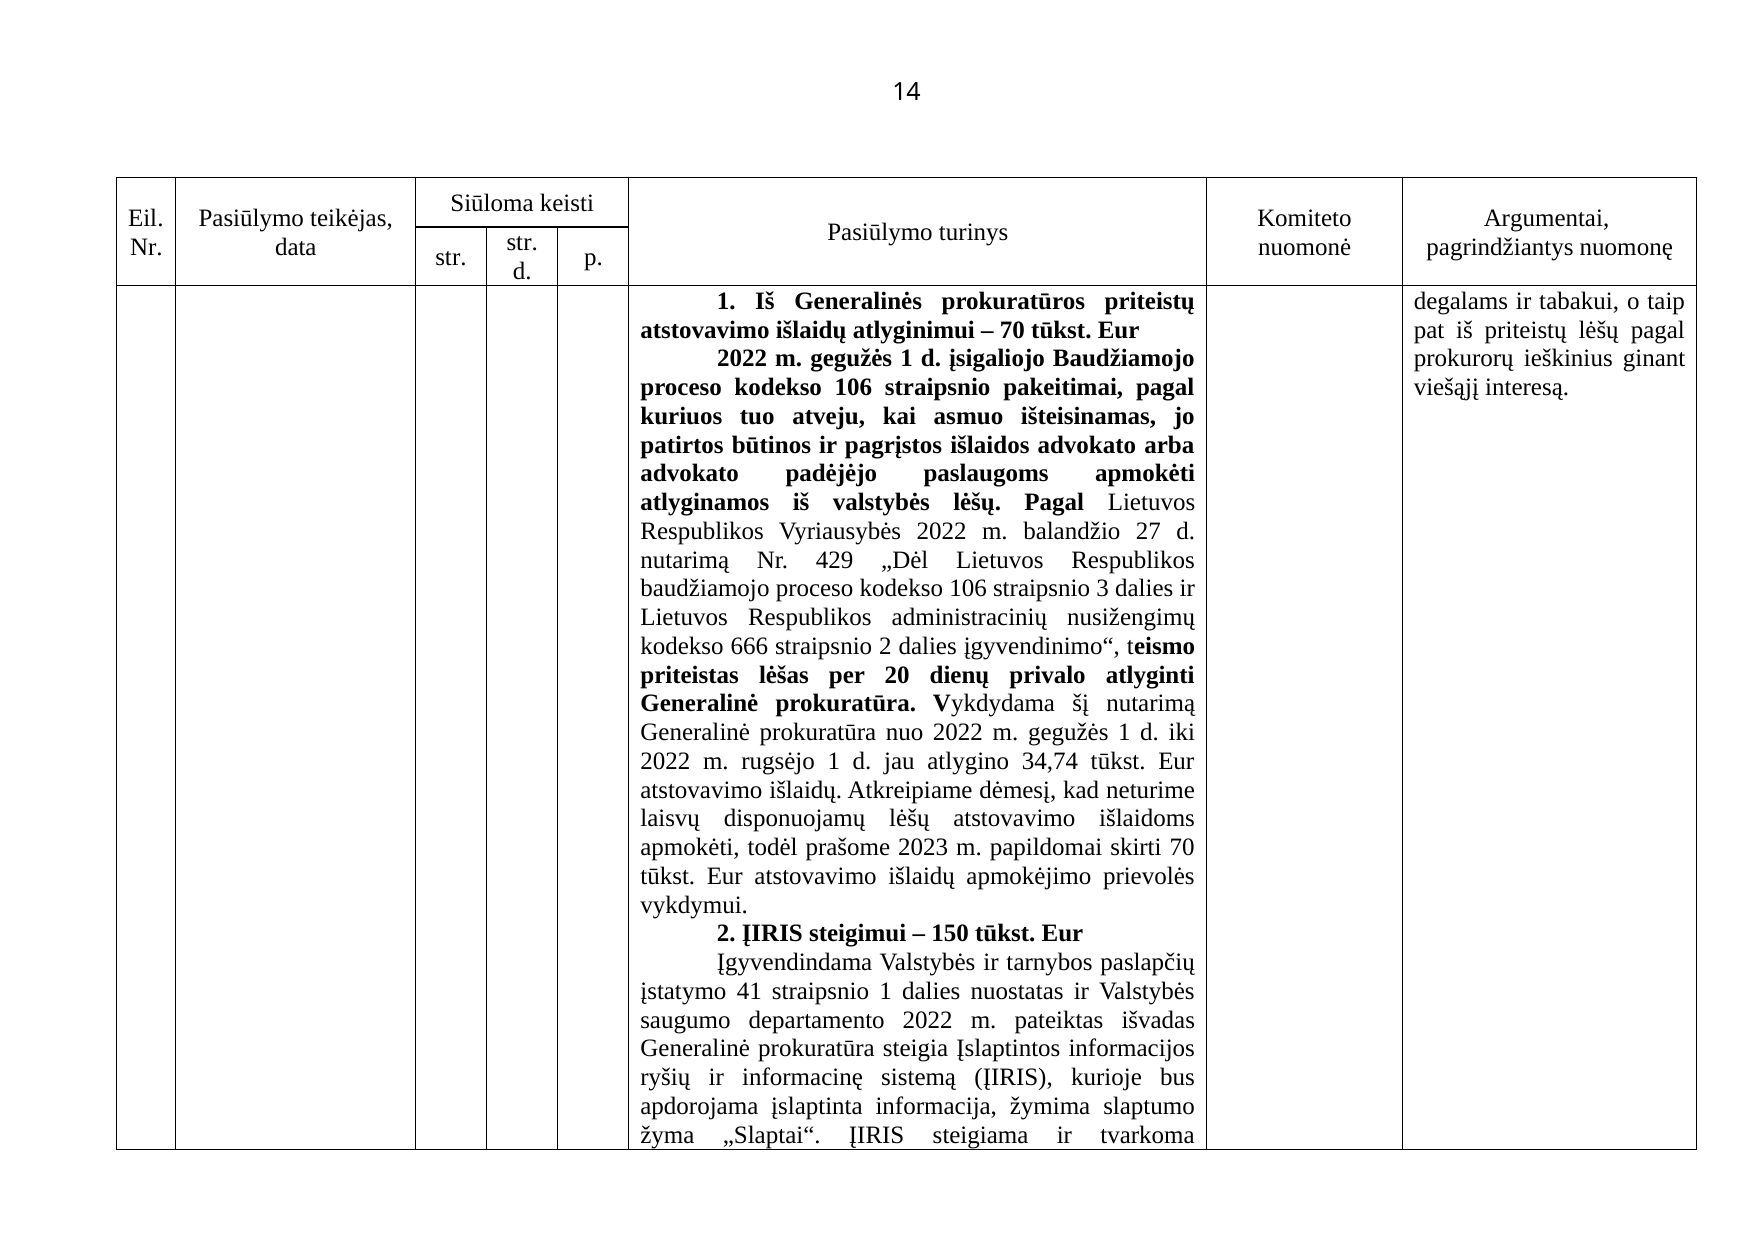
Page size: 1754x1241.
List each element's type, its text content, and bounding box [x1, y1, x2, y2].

table_cell [487, 286, 557, 1148]
table_cell Įvertinę Lietuvos Respublikos 2023 metų valstybės biudžeto ir savivaldybių biudžetų finansinių rodiklių patvirtinimo įstatymo projekte Generalinei prokuratūrai skirtas lėšas teikiame Generalinės prokuratūros poreikius: Tūkst. Eur * Prokurorų darbo užmokesčiui vykdant valstybės tarnybos pertvarką – 18 964 tūkst. Eur. Atkreipiame dėmesį, kad numatomi skirti 41 084 tūkst. Eur asignavimai yra nepakankami. Generalinei prokuratūrai reikalingas finansavimas šioms svarbiausioms sritims: 1. Iš Generalinės prokuratūros priteistų atstovavimo išlaidų atlyginimui – 70 tūkst. Eur 2022 m. gegužės 1 d. įsigaliojo Baudžiamojo proceso kodekso 106 straipsnio pakeitimai, pagal kuriuos tuo atveju, kai asmuo išteisinamas, jo patirtos būtinos ir pagrįstos išlaidos advokato arba advokato padėjėjo paslaugoms apmokėti atlyginamos iš valstybės lėšų. Pagal Lietuvos Respublikos Vyriausybės 2022 m. balandžio 27 d. nutarimą Nr. 429 „Dėl Lietuvos Respublikos baudžiamojo proceso kodekso 106 straipsnio 3 dalies ir Lietuvos Respublikos administracinių nusižengimų kodekso 666 straipsnio 2 dalies įgyvendinimo“, teismo priteistas lėšas per 20 dienų privalo atlyginti Generalinė prokuratūra. Vykdydama šį nutarimą Generalinė prokuratūra nuo 2022 m. gegužės 1 d. iki 2022 m. rugsėjo 1 d. jau atlygino 34,74 tūkst. Eur atstovavimo išlaidų. Atkreipiame dėmesį, kad neturime laisvų disponuojamų lėšų atstovavimo išlaidoms apmokėti, todėl prašome 2023 m. papildomai skirti 70 tūkst. Eur atstovavimo išlaidų apmokėjimo prievolės vykdymui. 2. ĮIRIS steigimui – 150 tūkst. Eur Įgyvendindama Valstybės ir tarnybos paslapčių įstatymo 41 straipsnio 1 dalies nuostatas ir Valstybės saugumo departamento 2022 m. pateiktas išvadas Generalinė prokuratūra steigia Įslaptintos informacijos ryšių ir informacinę sistemą (ĮIRIS), kurioje bus apdorojama įslaptinta informacija, žymima slaptumo žyma „Slaptai“. ĮIRIS steigiama ir tvarkoma vadovaujantis Valstybės ir tarnybos paslapčių įstatymu, Įslaptintos informacijos ryšių ir informacinių sistemų steigimo ir įteisinimo taisyklėmis, patvirtintomis Lietuvos Respublikos Vyriausybės 2018 m. rugpjūčio 13 d. nutarimu Nr. 820 „Dėl Lietuvos Respublikos valstybės ir tarnybos paslapčių įstatymo įgyvendinimo“, Įslaptintos informacijos ryšių ir informacinių sistemų saugumo reikalavimų aprašu, patvirtintu Lietuvos Respublikos Vyriausybės 2019 m. sausio 16 d. nutarimu Nr. 40-1 „Dėl įslaptintos informacijos ryšių ir informacinių sistemų apsaugos įgyvendinimo“, kitais norminiais teisės aktais. ĮIRIS steigimo tikslas – sudaryti sąlygas Generalinėje prokuratūroje, Vilniaus, Kauno, Klaipėdos, Šiaulių ir Panevėžio apygardų prokuratūrose apdoroti įslaptintą informaciją, žymimą slaptumo žyma ,,Slaptai“, informacinių technologijų priemonėmis ir užtikrinti apdorojamos įslaptintos informacijos apsaugą, slaptumą, vientisumą, autentiškumą, prieinamumą teisėtiems įslaptintos informacijos naudotojams. ĮIRIS veikimui užtikrinti yra reikalinga sukurti įslaptintos informacijos apdorojimo galimybę naudojant informacinių technologijų pagrindu veikiančios infrastruktūros visumą, kurią sudaro kompiuteriai, išoriniai įrenginiai ir programinė įranga. 3. Prokuratūros pastatų remontui – 1 300 tūkst. Eur Generalinė prokuratūra privalo darbuotojams užtikrinti tinkamas darbo sąlygas, pašalinti statinių defektus ir trūkumus. Pažymėtina, kad lėšų prokuratūros pastatų remontui neskiriama jau keletą metų, o biudžetinių metų pradžioje sudarant sąmatą suplanuotas lėšas tenka išleisti kitų sričių išlaidoms padengti. 2023 m. neatidėliotinai būtina atlikti šiuos remonto darbus: - Kapitalinį pastato remontą Vytauto g. 55, Tauragėje (315 kv. m). Tauragės apylinkės prokuratūros pastato būklė labai bloga, čia dirbantiems prokurorams ir darbuotojams neužtikrinamos net elementarios darbo sąlygos, pastatas šildomas elektra, dėl prastos langų, durų, sienų būklės švaistomi energijos ištekliai. Dėl alternatyvių patalpų Tauragėje Generalinė prokuratūra ne kartą kreipėsi į VĮ „Turto bankas“, tačiau tinkamų patalpų nebuvo pasiūlyta. - Stogo Šilutėje remontui. - Įrengti kondicionavimo sistemą ir atlikti vidaus patalpų remontą Maironio g. 30, Kaune (3 265 kv. m). - Pakeisti Kinijos gamintojų vaizdo kameras ir įrašymo įrangą prokuratūros pastatuose Vilniuje, Kaune, Klaipėdoje, Šiauliuose, Panevėžyje, Alytuje, Marijampolėje, Utenoje, Rokiškyje. - Energijos išteklių taupymo priemonėms (šilumos punktų automatizavimui ir atnaujinimui, apšvietimo keitimui į ekonomiškesnį). 4. Generalinės prokuratūros ir Vilniaus apygardos prokuratūros administracinio pastato apsaugos stiprinimui – 120 tūkst. Eur 2017 m. buvo atliktas Generalinės prokuratūros ir Vilniaus apygardos prokuratūros pastato Rinktinės g. 5A, Vilniuje, apsaugos vertinimo auditas. Pagal patvirtintą audito priemonių įgyvendinimo planą numatytos šios pagrindinės priemonės: - Pertvarkyti įvažiavimą į teritoriją įrengiant naują kelio užtvarą, kuris valdytųsi automatiškai nuo automobilių numerių, vaizdo kamera identifikuotų visus atvykstančius automobilius ir fiksuotų jų numerius, taip pat papildomai prie įvažiavimo įrengti telefonspynę atvykusiems svečiams susisiekti su prokuratūros apsaugos darbuotoju. - Pirmame ir antrame pastato aukštuose įrengti liftų iškvietimą tik nuo įeigos kontrolės kortelių. - Pakeisti darbuotojams išduodamų įeigos kontrolės sistemos kortelių formatą ir programavimą, kortelėje nurodomus duomenis papildyti darbuotojo pareigomis ir nuotrauka, įdiegti galimybę, kad įėjimuose į pastatą darbuotojo įeigos kortelės panaudojimo atveju jos duomenys (vardas, pavardė, pareigos, nuotrauka) automatiškai būtų parodomi apsaugos posto šiam tikslui skirtuose vaizdo stebėjimo monitoriuose. Įrengti papildomų vaizdo kamerų. 5. Tarnybinių automobilių parko atnaujinimui – 100 tūkst. Eur Šiuo metu 28 iš 39 prokuratūros valdomų ir naudojamų tarnybinių automobilių yra 14–16 metų senumo. Pagal veiklos nuomą būtina atnaujinti bent 20 tarnybinių automobilių parką. Vidutinio dydžio lengvojo automobilio nuomos kaina siekia apie 400–450 Eur per mėn., prašomų lėšų poreikis 1 tarnybinio automobilio nuomai sudaro apie 5 tūkst. Eur metams. 6. Valstybės ir tarnybos paslaptį sudarančių dokumentų naikinimo įrangai įsigyti – 70 tūkst. Eur Generalinei prokuratūrai būtini didelio našumo dokumentų naikikliai, kurie būtų skirti skubiam valstybės ir tarnybos paslaptį sudarančių dokumentų sunaikinimui karo padėties ar kitų ekstremalių grėsmių atveju. Už skirtas lėšas būtų įsigyta dokumentų naikinimo įranga, kurios pajėgumai leistų į naikiklį vienu kartu dėti net iki 550 popieriaus lapų dydžio įkrovas ar ištisus dokumentų aplankus, kietuosius diskus ir kitas naikintinas priemones, juos operatyviai ir saugiai naikinti įvairiais pjūviais ir (arba) supresuojant. 7. Prokurorų gyvenamosios patalpos nuomos tarnybos vietoje išlaidų kompensavimui – 100 tūkst. Eur Užregistruoto Lietuvos Respublikos prokuratūros įstatymo Nr. I-599 49, 50, 52 straipsnių pakeitimo, įstatymo papildymo 501 straipsniu įstatymo projekto (XIVP-2063) įgyvendinimui reikia 100 tūkst. Eur nuostatoms, susijusioms su galimybės kompensuoti gyvenamosios patalpos nuomos tarnybos vietoje išlaidas, įgyvendinimu. 8. Prokurorų darbo užmokesčiui už darbą poilsio ir švenčių dienomis, nakties ir viršvalandinį darbą, pasibaigus darbo dienai – 249 tūkst. Eur Pažymėtina, kad atsižvelgiant į nuo 2022 m. spalio 1 d. įsigaliosiantį teisinį reglamentavimą (Lietuvos Respublikos baudžiamojo proceso kodekso 140 straipsnio pakeitimas) budinčių prokurorų skaičius turės būti padidintas dvigubai (atsižvelgiant į teismų darbą, organizuoti budėjimą ne tik sekmadieniais, bet ir šeštadieniais). Neužtikrinus galimybės gauti ir apmokėjimą už prokurorų darbą, kai reikia dirbti poilsio ir švenčių dienomis, naktį ir viršvalandžius, prokuratūra susidurs su sunkumais skiriant budėti prokurorus ir negalės tinkamai užtikrinti teisės aktuose pavestų funkcijų atlikimo. Prašome atsižvelgti į tai ir prokurorų darbo užmokesčiui už darbą poilsio ir švenčių dienomis, nakties ir viršvalandinį darbą, pasibaigus darbo dienai, skirti 249 tūkst. Eur (iš jų socialinio draudimo įmokoms 4 tūkst. Eur). 9. Darbo užmokesčiui ir socialinio draudimo įmokoms – 883 tūkst. Eur Generalinei prokuratūrai 2023 m. darbo užmokesčiui skirtas 36 006 tūkst. Eur asignavimų limitas. Prokuratūroje tarnaujantiems prokurorams (606), valstybės tarnautojams (209) ir darbuotojams, dirbantiems pagal darbo sutartis (268), nustatytas darbo užmokestis 2022 metais sudaro 35 745,2 tūkst. Eur. Siekdami užtikrinti darbo užmokesčio mokėjimą, prašome skirti papildomai 870 tūkst. Eur darbo užmokesčiui ir 13 tūkst. Eur darbdavio socialinio draudimo įmokoms – iš viso 883 tūkst. Eur. 10. Darbdavio socialinėms išmokoms – 80 tūkst. Eur Generalinė prokuratūra iš socialinėms išmokoms skirtų lėšų darbuotojams moka darbdavio socialines išmokas už pirmas dvi laikino nedarbingumo dienas, išeitines išmokas ir kitas materialines pašalpas. Darbuotojams mokamų darbdavio socialinių išmokų dydis kasmet didėja, nes mokami teisės aktais nustatyti išmokų dydžiai skaičiuojami nuo darbuotojų pareiginės algos. Atsižvelgdami į tai, kad mokamų socialinių išmokų suma per metus padidėjo 80 tūkst. Eur, prašome 2023 m. papildomai skirti 80 tūkst. Eur prokuratūros išlaidoms (socialinėms išmokoms). 11. Komunalinėms paslaugoms – 1 mln. Eur Atkreipiame dėmesį, skirtų 811 tūkst. Eur asignavimų komunalinėms išlaidoms dėl padidėjusių energetinių išteklių kainų nepakanka, nes įstaiga jau šiais metais patyrė įsiskolinimą už paslaugas. Ženkliai išaugus komunalinių paslaugų kainoms, prašome papildomai skirti 1 mln. Eur šioms reikmėms. Prokurorų darbo užmokesčiui vykdant valstybės tarnybos pertvarką – 18 964 tūkst. Eur 2023 m. įsigaliojus Valstybės tarnybos įstatymo pakeitimo ir su juo susijusiems teisės aktams, taip pat ir Prokuratūros įstatymo 1 priedui, dėl kurio yra kreiptasi į įstatymo projekto rengėjus, keistųsi prokurorų pareiginės algos koeficientai: Pastaba. ONKT – organizuotų nusikaltimų ir korupcijos tyrimas. Prokurorų pareiginės algos koeficientų pakeitimo projektui įgyvendinti papildomai darbo užmokesčiui reikės – 18 964 tūkst. Eur (iš jų 271 tūkst. Eur socialinio draudimo įmokoms). Maloniai prašome atsižvelgti į išdėstytas aplinkybes ir, svarstant 2023 m. valstybės biudžeto ir savivaldybių biudžetų finansinių rodiklių patvirtinimo įstatymą, skirti papildomų asignavimų, kurie Generalinei prokuratūrai yra svarbūs ir būtini, t. y., 4 122 tūkst. Eur, iš jų 1 115 tūkst. Eur darbo užmokesčiui ir socialinio draudimo įmokoms. Vykdant valstybės tarnybos reformą ir keičiant Valstybės tarnybos įstatymą, – papildomai skirti 18 964 tūkst. Eur prokurorų darbo užmokesčiui ir socialinio draudimo įmokoms. [629, 286, 1206, 1148]
table_header Eil. Nr. [117, 178, 175, 285]
table_header Pasiūlymo turinys [629, 178, 1206, 285]
table_cell [1207, 286, 1402, 1148]
table_cell [558, 286, 628, 1148]
table_cell [117, 286, 175, 1148]
table_cell p. [558, 228, 628, 285]
table_cell degalams ir tabakui, o taip pat iš priteistų lėšų pagal prokurorų ieškinius ginant viešąjį interesą. [1403, 286, 1696, 1148]
table_cell str. [416, 228, 486, 285]
table_cell str. d. [487, 228, 557, 285]
table_cell [176, 286, 415, 1148]
table_cell [416, 286, 486, 1148]
table_header Pasiūlymo teikėjas, data [176, 178, 415, 285]
table_header Argumentai, pagrindžiantys nuomonę [1403, 178, 1696, 285]
table_header Komiteto nuomonė [1207, 178, 1402, 285]
table_header Siūloma keisti [416, 178, 628, 226]
